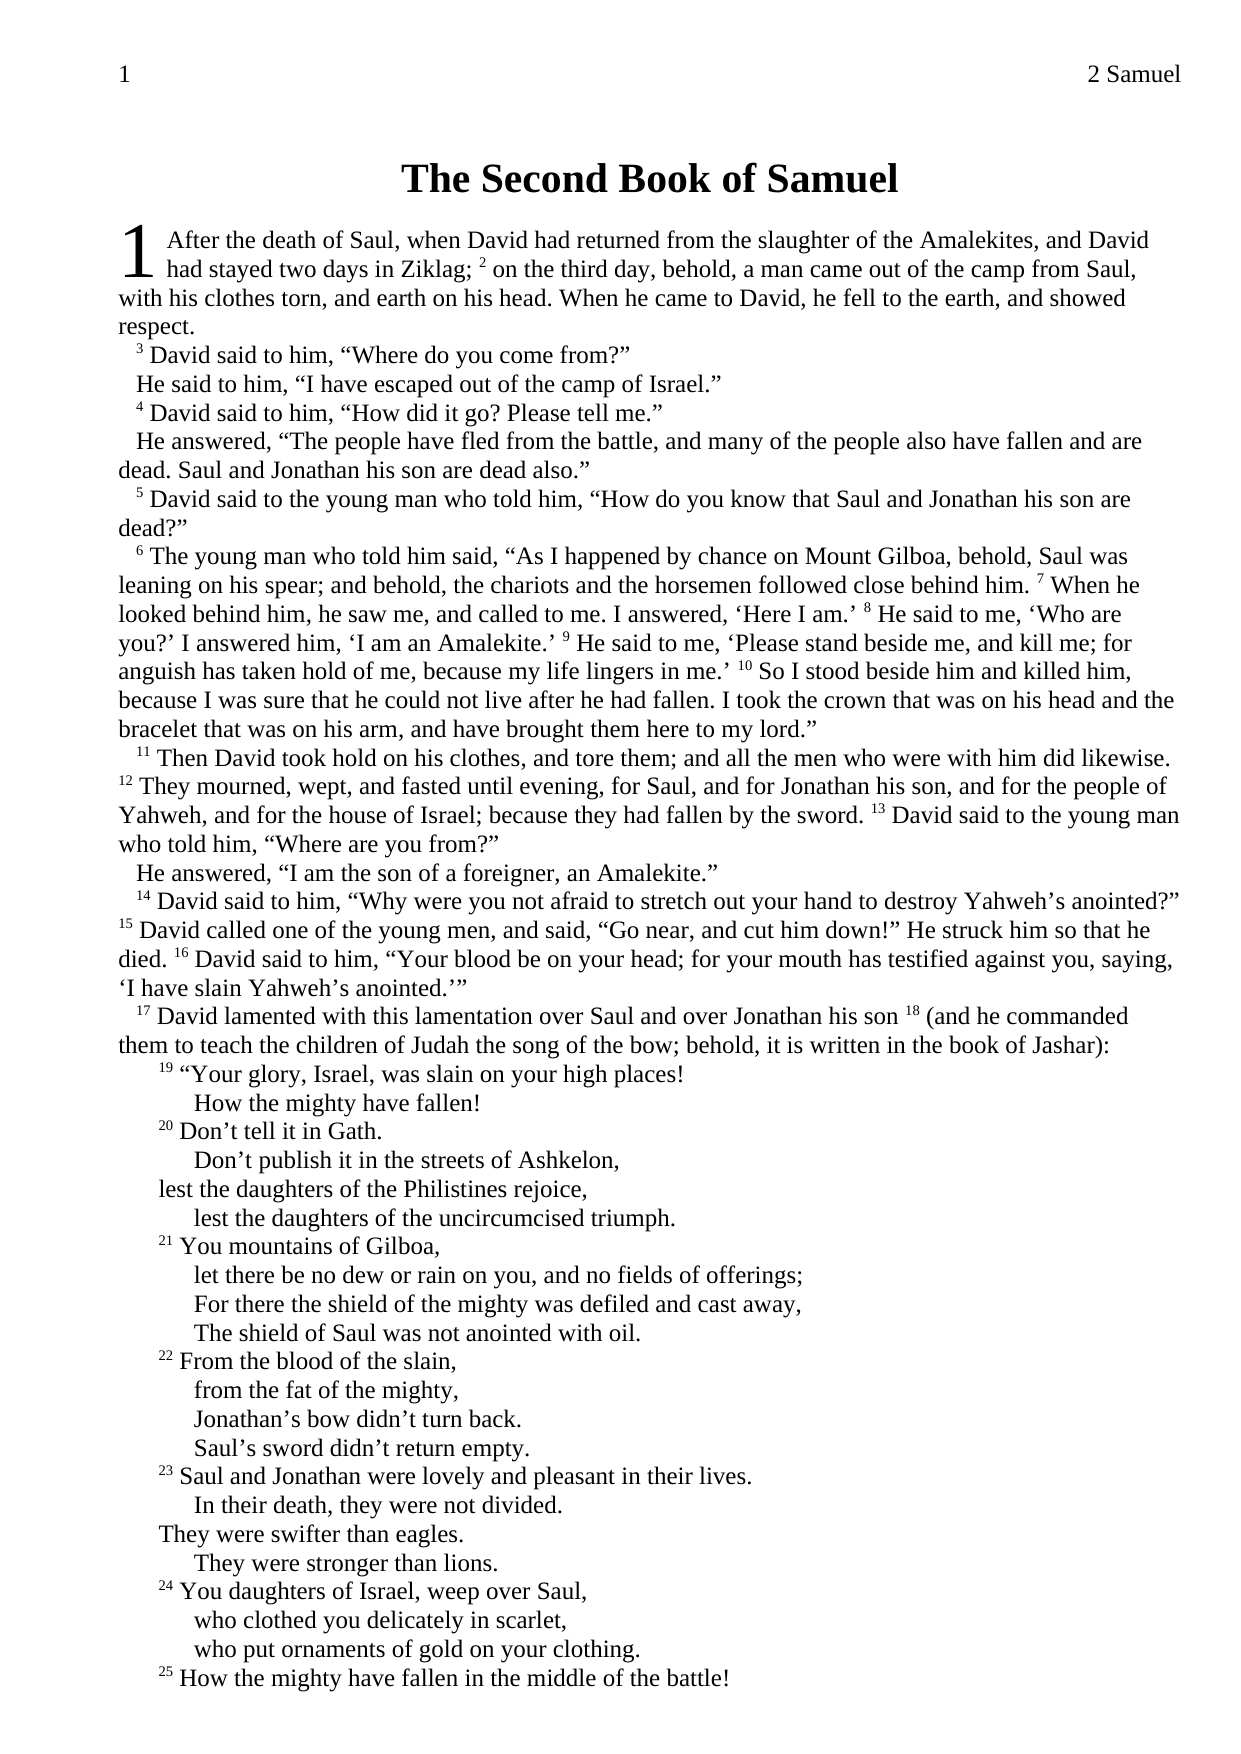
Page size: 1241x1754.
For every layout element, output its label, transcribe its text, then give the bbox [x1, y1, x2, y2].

text Saul’s sword didn’t return empty. [194, 1433, 1181, 1461]
text He said to him, “I have escaped out of the camp of Israel.” [118, 369, 1181, 398]
text 11 Then David took hold on his clothes, and tore them; and all the men who were with him did likewise. 12 They mourned, wept, and fasted until evening, for Saul, and for Jonathan his son, and for the people of Yahweh, and for the house of Israel; because they had fallen by the sword. 13 David said to the young man who told him, “Where are you from?” [118, 743, 1181, 858]
text who clothed you delicately in scarlet, [194, 1605, 1181, 1634]
text 1After the death of Saul, when David had returned from the slaughter of the Amalekites, and David had stayed two days in Ziklag; 2 on the third day, behold, a man came out of the camp from Saul, with his clothes torn, and earth on his head. When he came to David, he fell to the earth, and showed respect. [118, 225, 1181, 340]
text from the fat of the mighty, [194, 1375, 1181, 1404]
text 24 You daughters of Israel, weep over Saul, [158, 1576, 1181, 1605]
text The shield of Saul was not anointed with oil. [194, 1318, 1181, 1346]
text They were stronger than lions. [194, 1548, 1181, 1576]
text lest the daughters of the Philistines rejoice, [158, 1174, 1181, 1203]
text The Second Book of Samuel [118, 153, 1181, 201]
text 4 David said to him, “How did it go? Please tell me.” [118, 398, 1181, 426]
text They were swifter than eagles. [158, 1519, 1181, 1548]
text 21 You mountains of Gilboa, [158, 1231, 1181, 1260]
text How the mighty have fallen! [194, 1088, 1181, 1116]
text 19 “Your glory, Israel, was slain on your high places! [158, 1059, 1181, 1088]
text 23 Saul and Jonathan were lovely and pleasant in their lives. [158, 1461, 1181, 1490]
text 3 David said to him, “Where do you come from?” [118, 340, 1181, 369]
text Jonathan’s bow didn’t turn back. [194, 1404, 1181, 1433]
text 25 How the mighty have fallen in the middle of the battle! [158, 1663, 1181, 1691]
text 20 Don’t tell it in Gath. [158, 1116, 1181, 1145]
text 5 David said to the young man who told him, “How do you know that Saul and Jonathan his son are dead?” [118, 484, 1181, 541]
text 22 From the blood of the slain, [158, 1346, 1181, 1375]
text 17 David lamented with this lamentation over Saul and over Jonathan his son 18 (and he commanded them to teach the children of Judah the song of the bow; behold, it is written in the book of Jashar): [118, 1001, 1181, 1059]
text 6 The young man who told him said, “As I happened by chance on Mount Gilboa, behold, Saul was leaning on his spear; and behold, the chariots and the horsemen followed close behind him. 7 When he looked behind him, he saw me, and called to me. I answered, ‘Here I am.’ 8 He said to me, ‘Who are you?’ I answered him, ‘I am an Amalekite.’ 9 He said to me, ‘Please stand beside me, and kill me; for anguish has taken hold of me, because my life lingers in me.’ 10 So I stood beside him and killed him, because I was sure that he could not live after he had fallen. I took the crown that was on his head and the bracelet that was on his arm, and have brought them here to my lord.” [118, 541, 1181, 743]
text He answered, “I am the son of a foreigner, an Amalekite.” [118, 858, 1181, 886]
text Don’t publish it in the streets of Ashkelon, [194, 1145, 1181, 1174]
text For there the shield of the mighty was defiled and cast away, [194, 1289, 1181, 1318]
text who put ornaments of gold on your clothing. [194, 1634, 1181, 1663]
text let there be no dew or rain on you, and no fields of offerings; [194, 1260, 1181, 1289]
text In their death, they were not divided. [194, 1490, 1181, 1519]
text 14 David said to him, “Why were you not afraid to stretch out your hand to destroy Yahweh’s anointed?” 15 David called one of the young men, and said, “Go near, and cut him down!” He struck him so that he died. 16 David said to him, “Your blood be on your head; for your mouth has testified against you, saying, ‘I have slain Yahweh’s anointed.’” [118, 886, 1181, 1001]
text He answered, “The people have fled from the battle, and many of the people also have fallen and are dead. Saul and Jonathan his son are dead also.” [118, 426, 1181, 484]
text lest the daughters of the uncircumcised triumph. [194, 1203, 1181, 1231]
